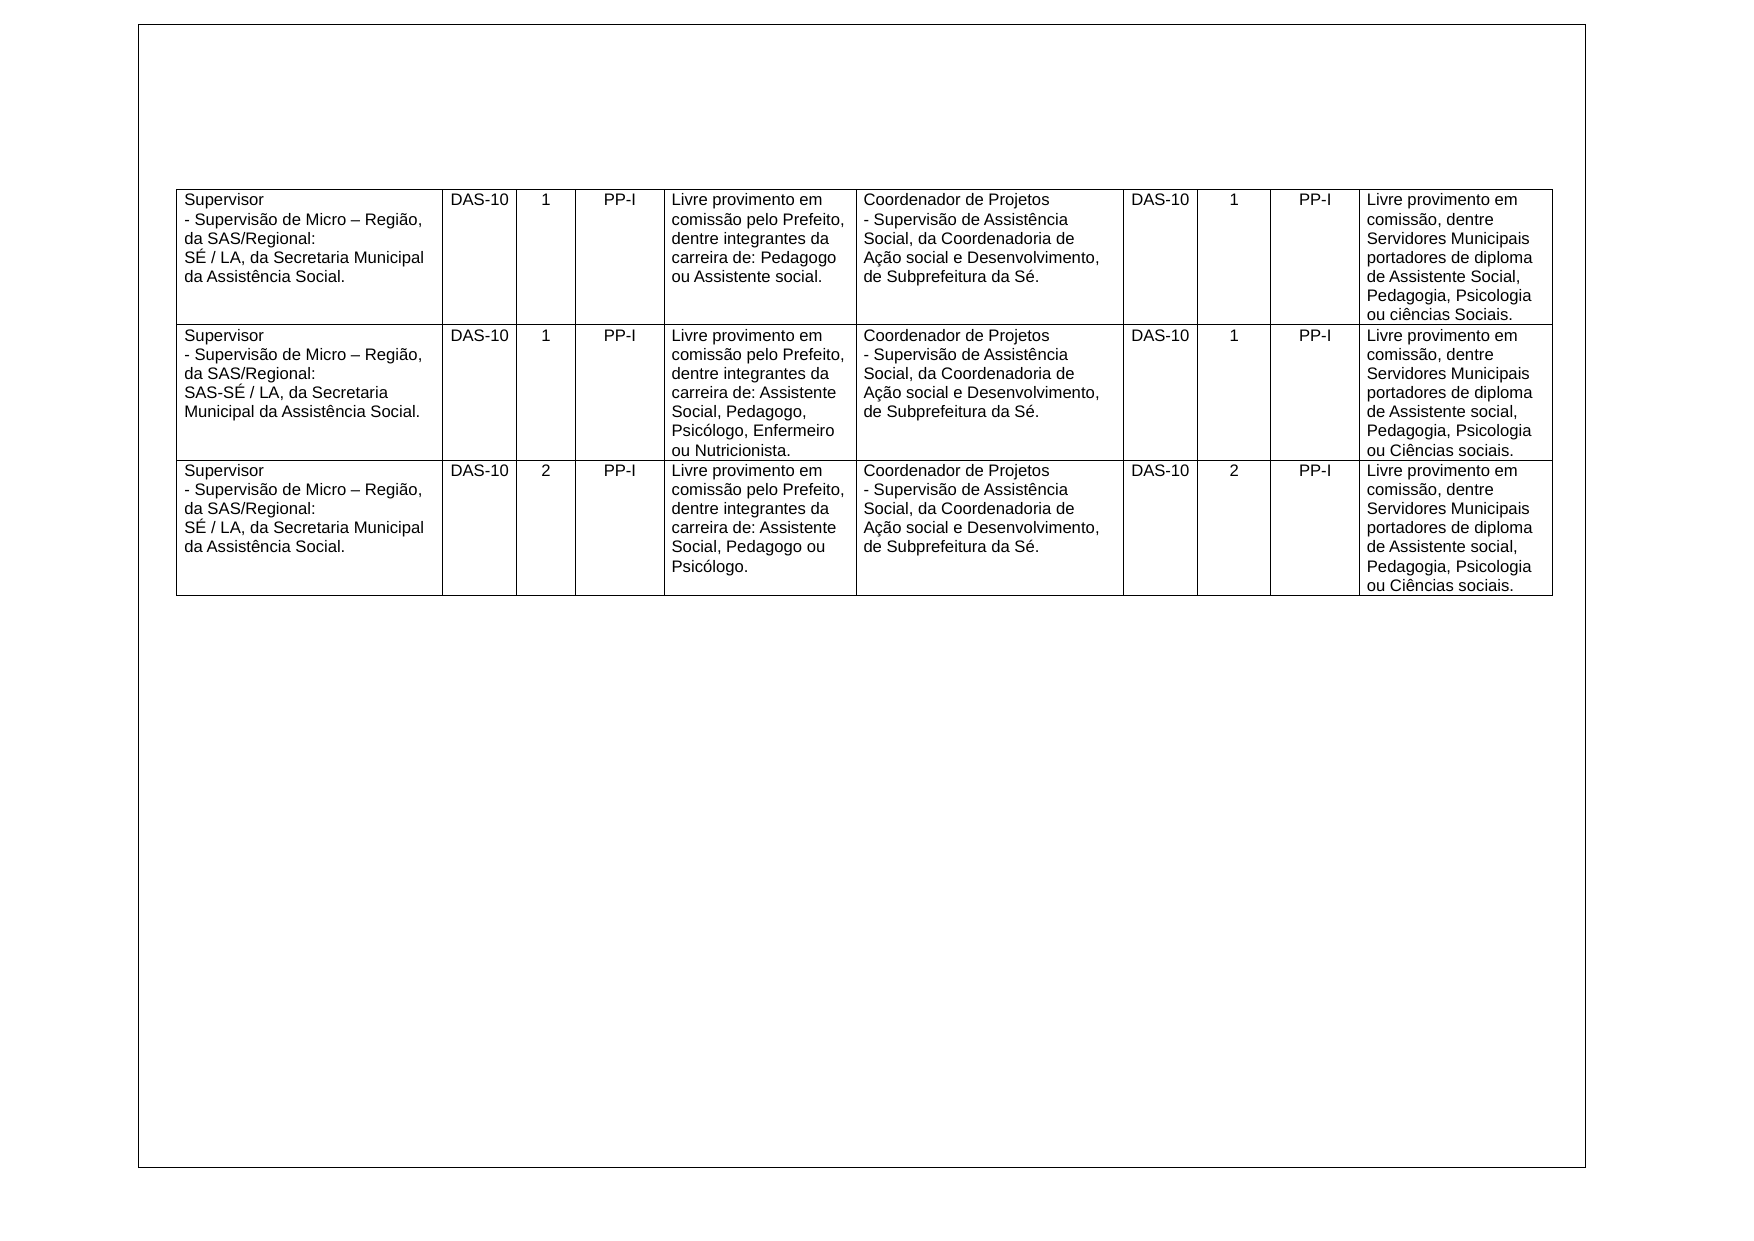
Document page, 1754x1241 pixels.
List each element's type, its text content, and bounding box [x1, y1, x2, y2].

table_cell PP-I [576, 461, 664, 595]
table_header DAS-10 [443, 190, 516, 324]
table_cell PP-I [576, 325, 664, 459]
table_cell Livre provimento em comissão, dentre Servidores Municipais portadores de diploma de Assistente social, Pedagogia, Psicologia ou Ciências sociais. [1360, 461, 1552, 595]
table_cell DAS-10 [443, 325, 516, 459]
table_header PP-I [576, 190, 664, 324]
table_header Livre provimento em comissão, dentre Servidores Municipais portadores de diploma de Assistente Social, Pedagogia, Psicologia ou ciências Sociais. [1360, 190, 1552, 324]
table_cell DAS-10 [1124, 461, 1197, 595]
table_cell Supervisor - Supervisão de Micro – Região, da SAS/Regional: SAS-SÉ / LA, da Secretaria Municipal da Assistência Social. [177, 325, 442, 459]
table_cell Livre provimento em comissão pelo Prefeito, dentre integrantes da carreira de: Assistente Social, Pedagogo ou Psicólogo. [665, 461, 856, 595]
table_header Supervisor - Supervisão de Micro – Região, da SAS/Regional: SÉ / LA, da Secretaria Municipal da Assistência Social. [177, 190, 442, 324]
table_cell 2 [517, 461, 575, 595]
table_header PP-I [1271, 190, 1359, 324]
table_cell Supervisor - Supervisão de Micro – Região, da SAS/Regional: SÉ / LA, da Secretaria Municipal da Assistência Social. [177, 461, 442, 595]
table_header 1 [517, 190, 575, 324]
table_cell DAS-10 [443, 461, 516, 595]
table_cell Coordenador de Projetos - Supervisão de Assistência Social, da Coordenadoria de Ação social e Desenvolvimento, de Subprefeitura da Sé. [857, 325, 1123, 459]
table_header 1 [1198, 190, 1270, 324]
table_cell Coordenador de Projetos - Supervisão de Assistência Social, da Coordenadoria de Ação social e Desenvolvimento, de Subprefeitura da Sé. [857, 461, 1123, 595]
table_cell 1 [1198, 325, 1270, 459]
table_header DAS-10 [1124, 190, 1197, 324]
table_cell 1 [517, 325, 575, 459]
table_cell Livre provimento em comissão pelo Prefeito, dentre integrantes da carreira de: Assistente Social, Pedagogo, Psicólogo, Enfermeiro ou Nutricionista. [665, 325, 856, 459]
table_cell DAS-10 [1124, 325, 1197, 459]
table_cell PP-I [1271, 461, 1359, 595]
table_cell 2 [1198, 461, 1270, 595]
table_cell PP-I [1271, 325, 1359, 459]
table_header Livre provimento em comissão pelo Prefeito, dentre integrantes da carreira de: Pedagogo ou Assistente social. [665, 190, 856, 324]
table_cell Livre provimento em comissão, dentre Servidores Municipais portadores de diploma de Assistente social, Pedagogia, Psicologia ou Ciências sociais. [1360, 325, 1552, 459]
table_header Coordenador de Projetos - Supervisão de Assistência Social, da Coordenadoria de Ação social e Desenvolvimento, de Subprefeitura da Sé. [857, 190, 1123, 324]
